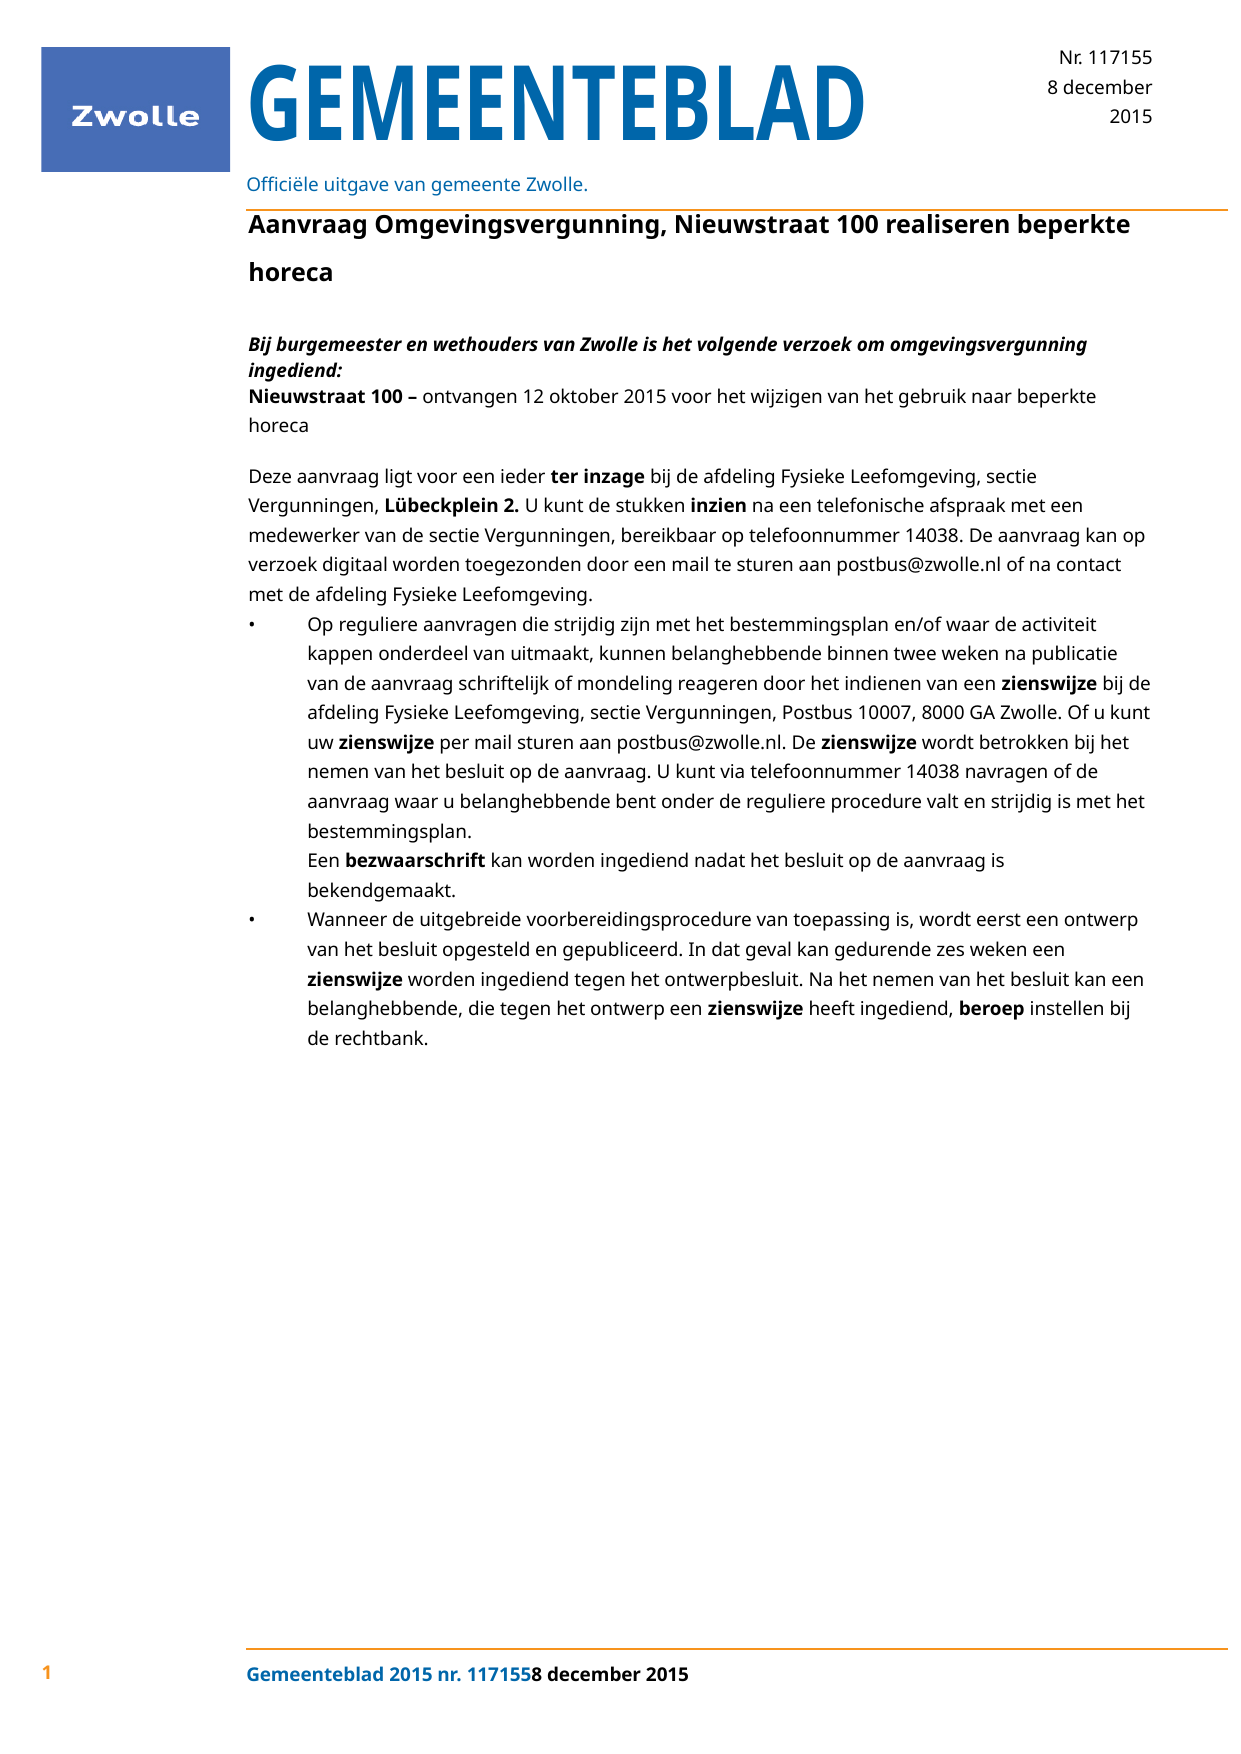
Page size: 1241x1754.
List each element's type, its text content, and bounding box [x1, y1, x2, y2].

text Bij burgemeester en wethouders van Zwolle is het volgende verzoek om omgevingsvergunning ingediend: [248, 331, 1152, 383]
text Aanvraag Omgevingsvergunning, Nieuwstraat 100 realiseren beperkte horeca [248, 211, 1152, 288]
text Nieuwstraat 100 – ontvangen 12 oktober 2015 voor het wijzigen van het gebruik naar beperkte horeca [248, 383, 1152, 438]
text Deze aanvraag ligt voor een ieder ter inzage bij de afdeling Fysieke Leefomgeving, sectie Vergunningen, Lübeckplein 2. U kunt de stukken inzien na een telefonische afspraak met een medewerker van de sectie Vergunningen, bereikbaar op telefoonnummer 14038. De aanvraag kan op verzoek digitaal worden toegezonden door een mail te sturen aan postbus@zwolle.nl of na contact met de afdeling Fysieke Leefomgeving. [248, 463, 1152, 607]
list Een bezwaarschrift kan worden ingediend nadat het besluit op de aanvraag is bekendgemaakt. [248, 847, 1152, 903]
list Op reguliere aanvragen die strijdig zijn met het bestemmingsplan en/of waar de activiteit kappen onderdeel van uitmaakt, kunnen belanghebbende binnen twee weken na publicatie van de aanvraag schriftelijk of mondeling reageren door het indienen van een zienswijze bij de afdeling Fysieke Leefomgeving, sectie Vergunningen, Postbus 10007, 8000 GA Zwolle. Of u kunt uw zienswijze per mail sturen aan postbus@zwolle.nl. De zienswijze wordt betrokken bij het nemen van het besluit op de aanvraag. U kunt via telefoonnummer 14038 navragen of de aanvraag waar u belanghebbende bent onder de reguliere procedure valt en strijdig is met het bestemmingsplan. [248, 611, 1152, 844]
picture [41, 47, 231, 172]
list Wanneer de uitgebreide voorbereidingsprocedure van toepassing is, wordt eerst een ontwerp van het besluit opgesteld en gepubliceerd. In dat geval kan gedurende zes weken een zienswijze worden ingediend tegen het ontwerpbesluit. Na het nemen van het besluit kan een belanghebbende, die tegen het ontwerp een zienswijze heeft ingediend, beroep instellen bij de rechtbank. [248, 907, 1152, 1051]
